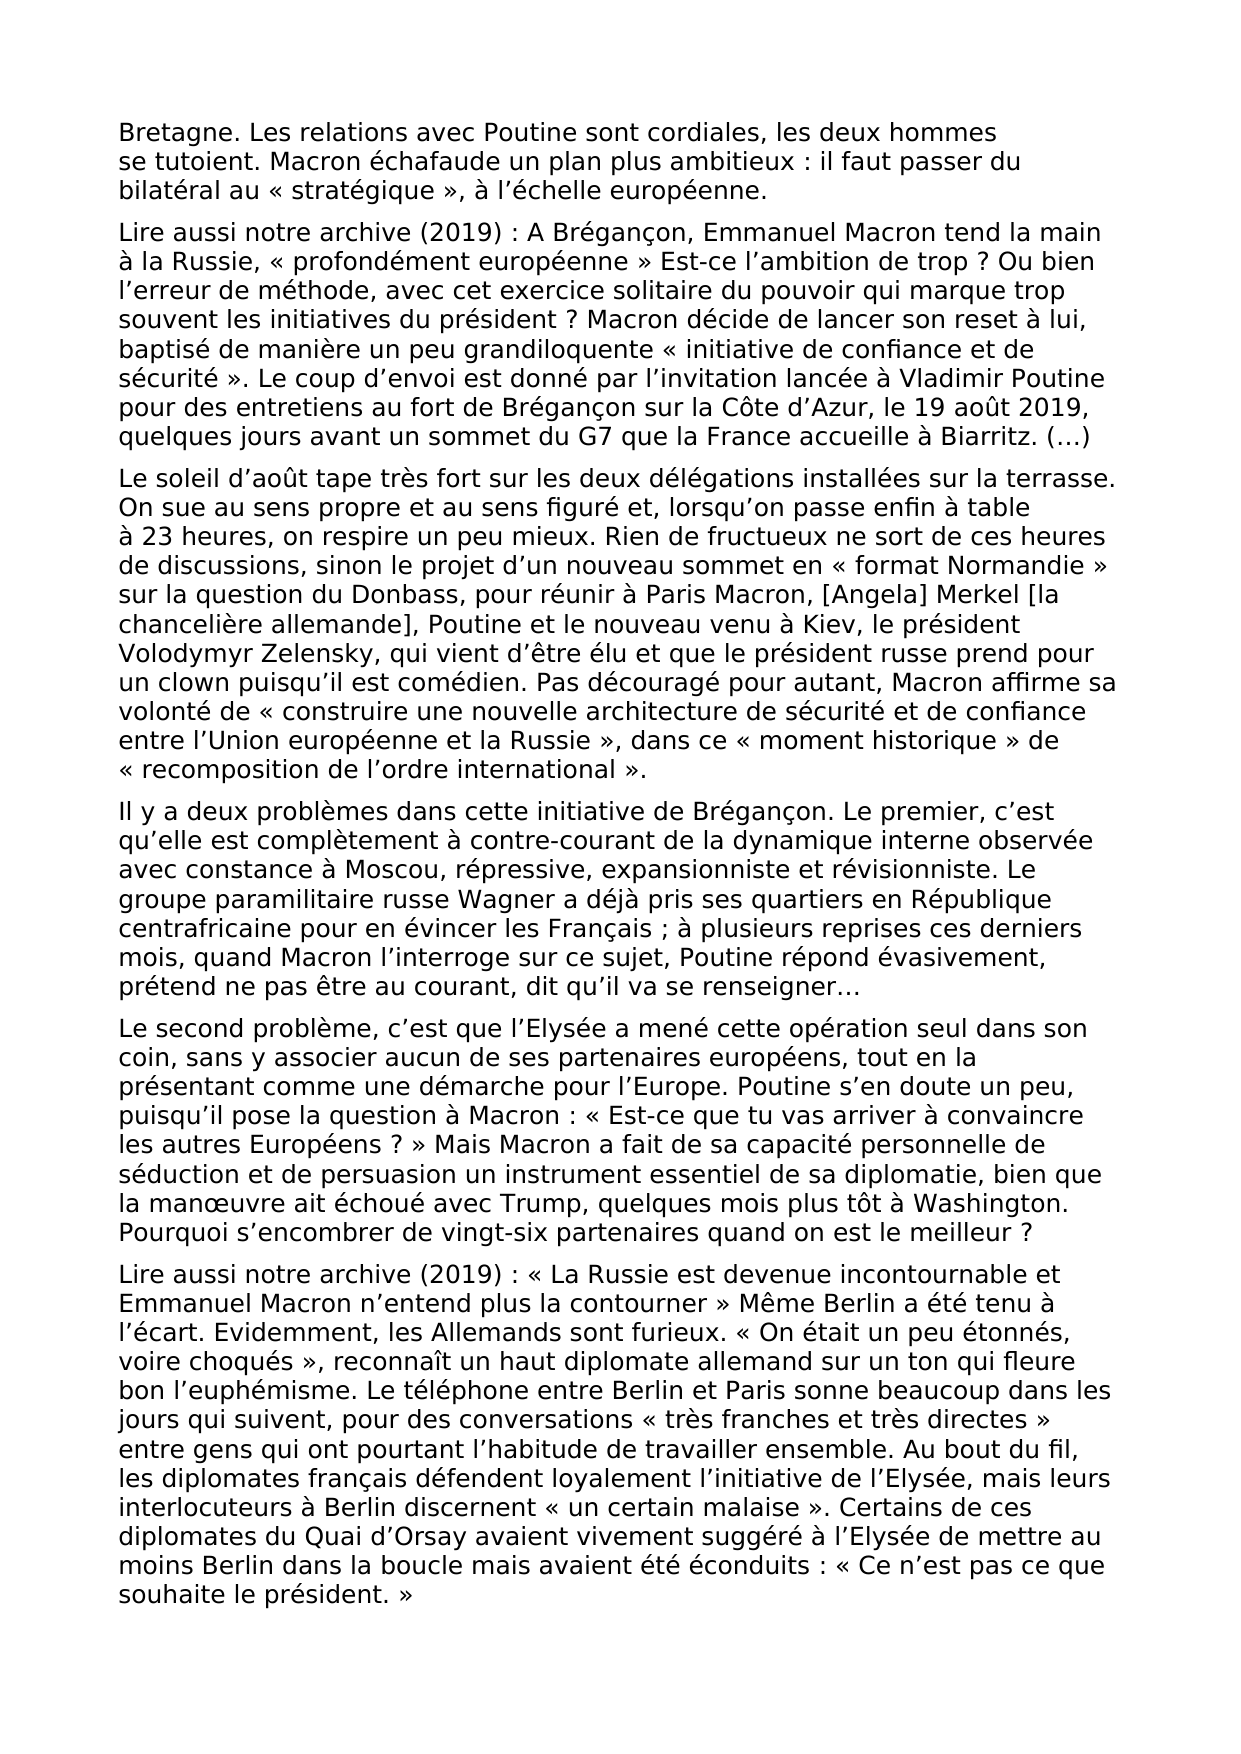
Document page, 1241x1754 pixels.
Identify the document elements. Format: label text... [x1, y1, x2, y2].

text Lire aussi notre archive (2019) : « La Russie est devenue incontournable et Emmanuel Macron n’entend plus la contourner » Même Berlin a été tenu à l’écart. Evidemment, les Allemands sont furieux. « On était un peu étonnés, voire choqués », reconnaît un haut diplomate allemand sur un ton qui fleure bon l’euphémisme. Le téléphone entre Berlin et Paris sonne beaucoup dans les jours qui suivent, pour des conversations « très franches et très directes » entre gens qui ont pourtant l’habitude de travailler ensemble. Au bout du fil, les diplomates français défendent loyalement l’initiative de l’Elysée, mais leurs interlocuteurs à Berlin discernent « un certain malaise ». Certains de ces diplomates du Quai d’Orsay avaient vivement suggéré à l’Elysée de mettre au moins Berlin dans la boucle mais avaient été éconduits : « Ce n’est pas ce que souhaite le président. » [118, 1260, 1122, 1610]
text Le second problème, c’est que l’Elysée a mené cette opération seul dans son coin, sans y associer aucun de ses partenaires européens, tout en la présentant comme une démarche pour l’Europe. Poutine s’en doute un peu, puisqu’il pose la question à Macron : « Est-ce que tu vas arriver à convaincre les autres Européens ? » Mais Macron a fait de sa capacité personnelle de séduction et de persuasion un instrument essentiel de sa diplomatie, bien que la manœuvre ait échoué avec Trump, quelques mois plus tôt à Washington. Pourquoi s’encombrer de vingt-six partenaires quand on est le meilleur ? [118, 1014, 1122, 1247]
text Le soleil d’août tape très fort sur les deux délégations installées sur la terrasse. On sue au sens propre et au sens figuré et, lorsqu’on passe enfin à table à 23 heures, on respire un peu mieux. Rien de fructueux ne sort de ces heures de discussions, sinon le projet d’un nouveau sommet en « format Normandie » sur la question du Donbass, pour réunir à Paris Macron, [Angela] Merkel [la chancelière allemande], Poutine et le nouveau venu à Kiev, le président Volodymyr Zelensky, qui vient d’être élu et que le président russe prend pour un clown puisqu’il est comédien. Pas découragé pour autant, Macron affirme sa volonté de « construire une nouvelle architecture de sécurité et de confiance entre l’Union européenne et la Russie », dans ce « moment historique » de « recomposition de l’ordre international ». [118, 464, 1122, 785]
text Bretagne. Les relations avec Poutine sont cordiales, les deux hommes se tutoient. Macron échafaude un plan plus ambitieux : il faut passer du bilatéral au « stratégique », à l’échelle européenne. [118, 118, 1122, 206]
text Lire aussi notre archive (2019) : A Brégançon, Emmanuel Macron tend la main à la Russie, « profondément européenne » Est-ce l’ambition de trop ? Ou bien l’erreur de méthode, avec cet exercice solitaire du pouvoir qui marque trop souvent les initiatives du président ? Macron décide de lancer son reset à lui, baptisé de manière un peu grandiloquente « initiative de confiance et de sécurité ». Le coup d’envoi est donné par l’invitation lancée à Vladimir Poutine pour des entretiens au fort de Brégançon sur la Côte d’Azur, le 19 août 2019, quelques jours avant un sommet du G7 que la France accueille à Biarritz. (…) [118, 218, 1122, 451]
text Il y a deux problèmes dans cette initiative de Brégançon. Le premier, c’est qu’elle est complètement à contre-courant de la dynamique interne observée avec constance à Moscou, répressive, expansionniste et révisionniste. Le groupe paramilitaire russe Wagner a déjà pris ses quartiers en République centrafricaine pour en évincer les Français ; à plusieurs reprises ces derniers mois, quand Macron l’interroge sur ce sujet, Poutine répond évasivement, prétend ne pas être au courant, dit qu’il va se renseigner… [118, 797, 1122, 1001]
